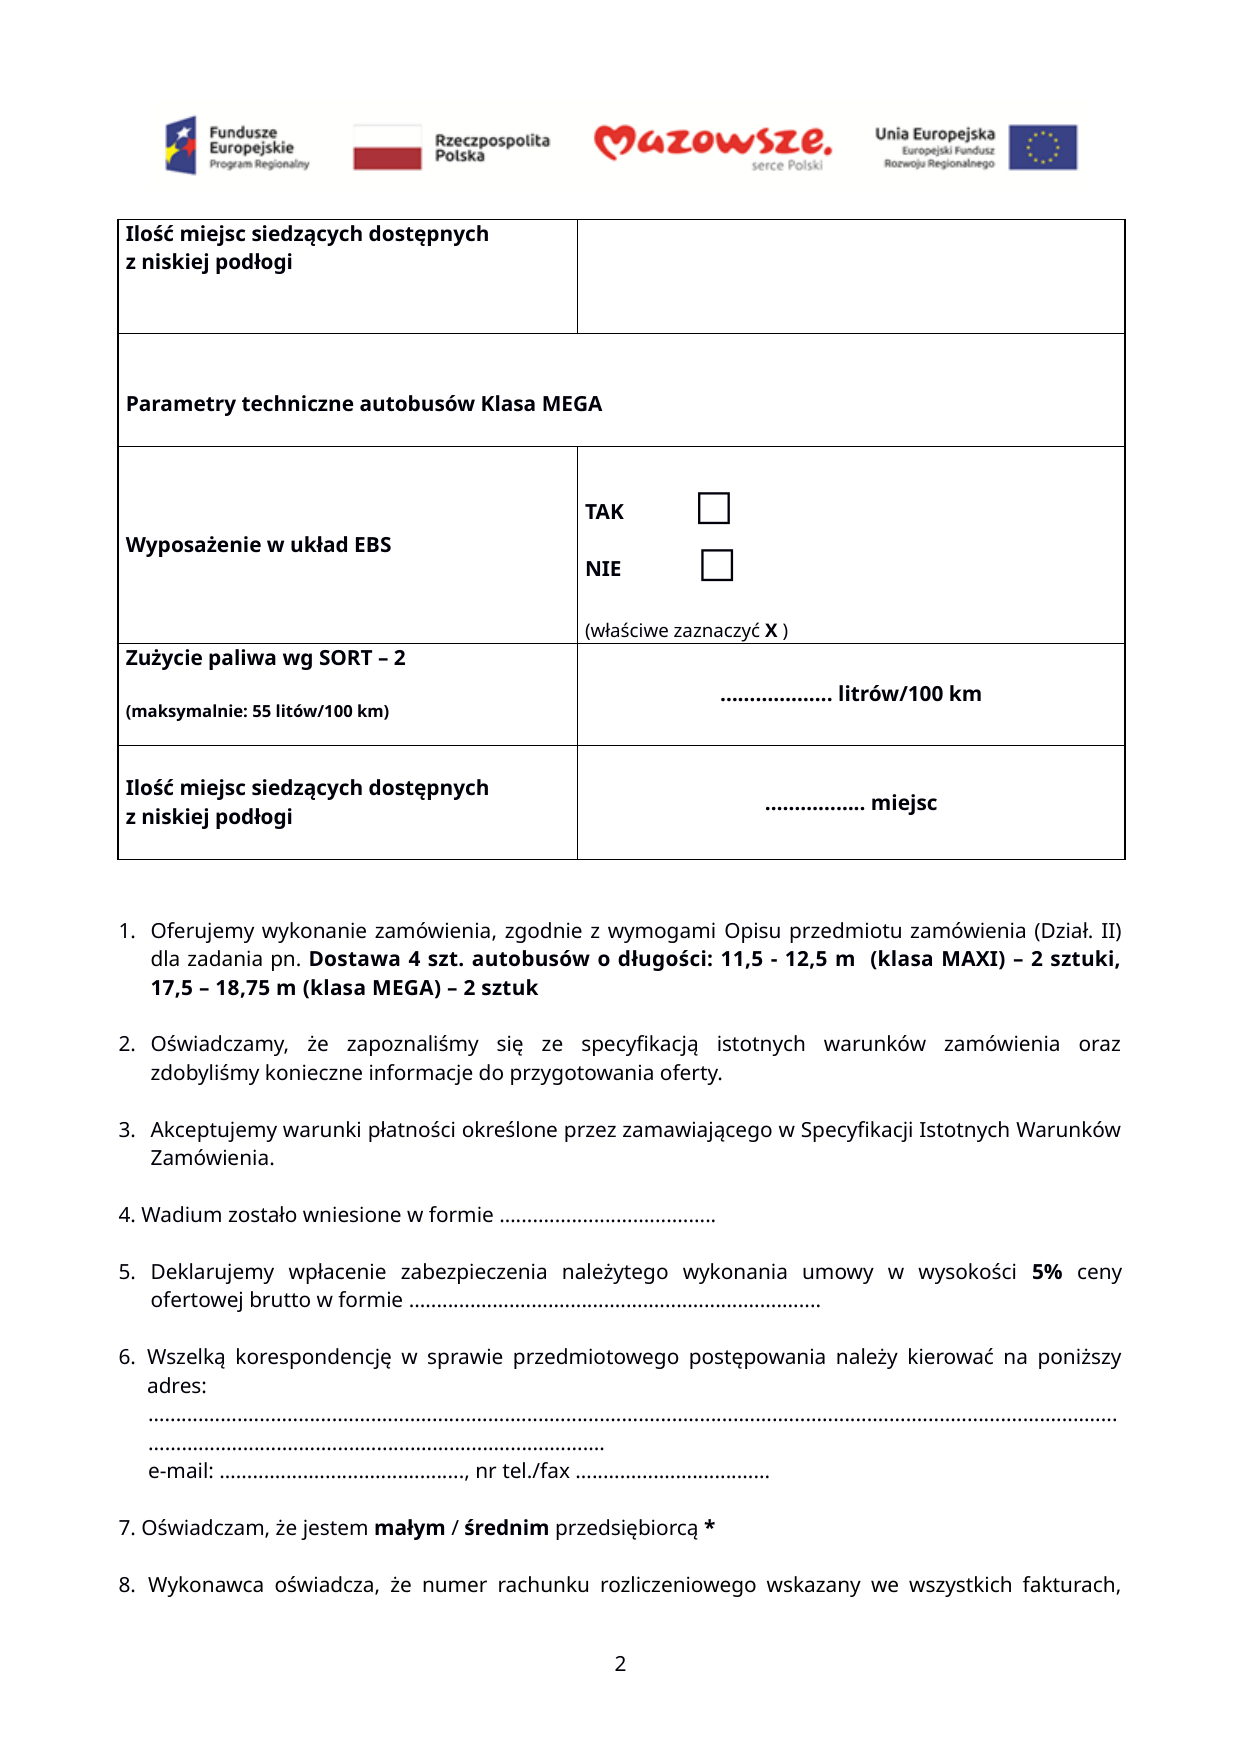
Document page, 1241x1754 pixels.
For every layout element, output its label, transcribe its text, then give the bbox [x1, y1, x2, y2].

table_cell Ilość miejsc siedzących dostępnych z niskiej podłogi [119, 746, 577, 859]
text 5. Deklarujemy wpłacenie zabezpieczenia należytego wykonania umowy w wysokości 5% ceny ofertowej brutto w formie .......................................................................... [118, 1257, 1122, 1314]
table_cell Parametry techniczne autobusów Klasa MEGA [119, 334, 1124, 446]
text 4. Wadium zostało wniesione w formie ….................................... [118, 1200, 1122, 1228]
text 2. Oświadczamy, że zapoznaliśmy się ze specyfikacją istotnych warunków zamówienia oraz zdobyliśmy konieczne informacje do przygotowania oferty. [118, 1029, 1122, 1086]
text 3. Akceptujemy warunki płatności określone przez zamawiającego w Specyfikacji Istotnych Warunków Zamówienia. [118, 1115, 1122, 1172]
text 6. Wszelką korespondencję w sprawie przedmiotowego postępowania należy kierować na poniższy adres: [118, 1342, 1122, 1399]
text 8. Wykonawca oświadcza, że numer rachunku rozliczeniowego wskazany we wszystkich fakturach, [118, 1570, 1122, 1598]
list …............................................................................................................................................................................................................................................................. [118, 1399, 1122, 1456]
table_cell Wyposażenie w układ EBS [119, 447, 577, 642]
text 7. Oświadczam, że jestem małym / średnim przedsiębiorcą * [118, 1513, 1122, 1541]
list e-mail: …........................................., nr tel./fax …................................ [118, 1456, 1122, 1484]
table_cell ………………. litrów/100 km [578, 644, 1124, 745]
table_cell TAK □ NIE □ (właściwe zaznaczyć X ) [578, 447, 1124, 642]
table_cell …………….. miejsc [578, 746, 1124, 859]
table_cell [578, 220, 1124, 333]
picture [151, 101, 1093, 190]
table_cell Zużycie paliwa wg SORT – 2 (maksymalnie: 55 litów/100 km) [119, 644, 577, 745]
text 1. Oferujemy wykonanie zamówienia, zgodnie z wymogami Opisu przedmiotu zamówienia (Dział. II) dla zadania pn. Dostawa 4 szt. autobusów o długości: 11,5 - 12,5 m (klasa MAXI) – 2 sztuki, 17,5 – 18,75 m (klasa MEGA) – 2 sztuk [118, 916, 1122, 1001]
table_cell Ilość miejsc siedzących dostępnych z niskiej podłogi [119, 220, 577, 333]
